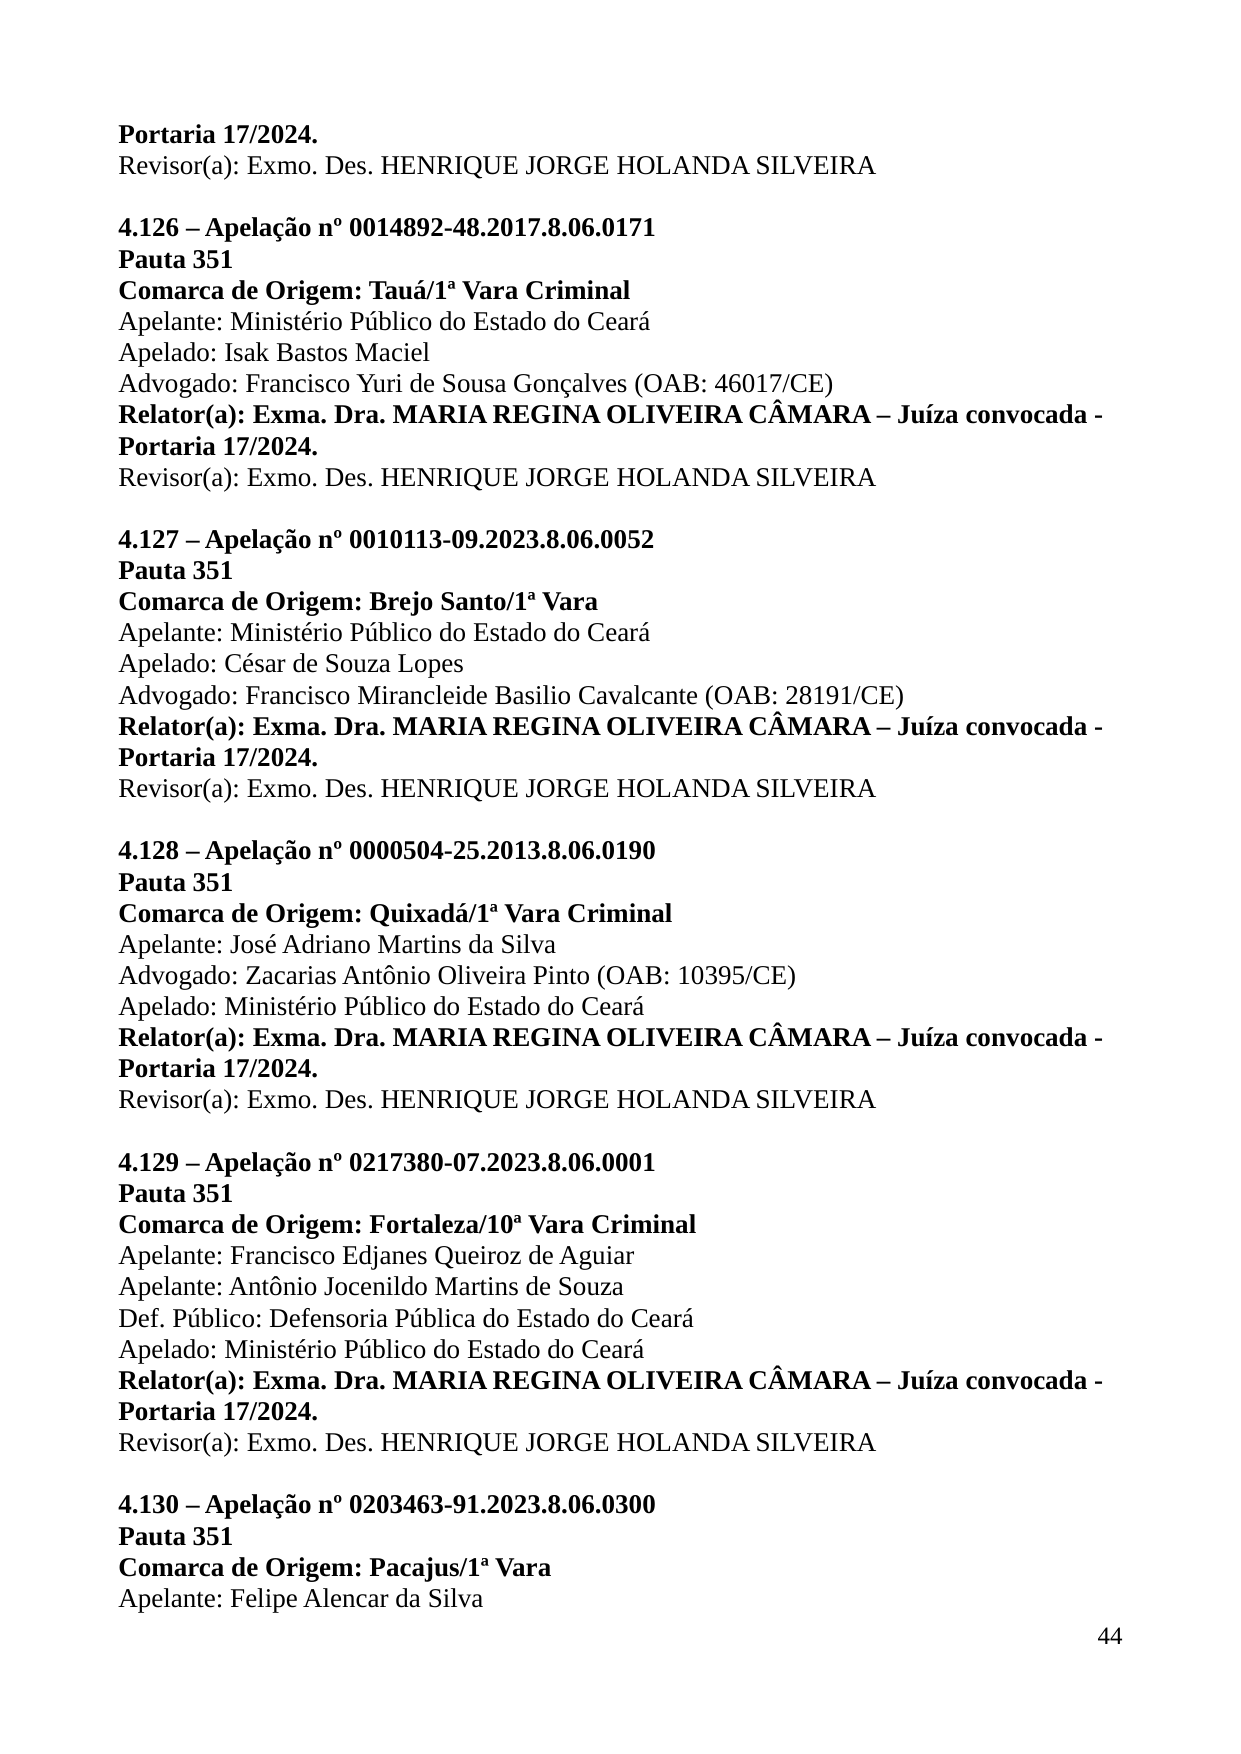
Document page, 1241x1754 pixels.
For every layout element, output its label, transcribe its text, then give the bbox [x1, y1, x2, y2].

text Apelado: Ministério Público do Estado do Ceará [118, 990, 1122, 1021]
text Advogado: Francisco Yuri de Sousa Gonçalves (OAB: 46017/CE) [118, 367, 1122, 398]
text Apelante: Ministério Público do Estado do Ceará [118, 616, 1122, 648]
text Apelante: Felipe Alencar da Silva [118, 1582, 1122, 1613]
text Apelante: Francisco Edjanes Queiroz de Aguiar [118, 1239, 1122, 1271]
text Apelante: Antônio Jocenildo Martins de Souza [118, 1271, 1122, 1302]
text Comarca de Origem: Fortaleza/10ª Vara Criminal [118, 1208, 1122, 1239]
text Revisor(a): Exmo. Des. HENRIQUE JORGE HOLANDA SILVEIRA [118, 772, 1122, 803]
text Comarca de Origem: Pacajus/1ª Vara [118, 1551, 1122, 1582]
text 4.128 – Apelação nº 0000504-25.2013.8.06.0190 [118, 834, 1122, 866]
text Relator(a): Exma. Dra. MARIA REGINA OLIVEIRA CÂMARA – Juíza convocada - Portaria 17/2024. [118, 1021, 1122, 1084]
text 4.127 – Apelação nº 0010113-09.2023.8.06.0052 [118, 523, 1122, 554]
text Advogado: Francisco Mirancleide Basilio Cavalcante (OAB: 28191/CE) [118, 679, 1122, 710]
text Comarca de Origem: Quixadá/1ª Vara Criminal [118, 897, 1122, 928]
text 4.129 – Apelação nº 0217380-07.2023.8.06.0001 [118, 1146, 1122, 1177]
text Apelante: Ministério Público do Estado do Ceará [118, 305, 1122, 336]
text Pauta 351 [118, 243, 1122, 274]
text Revisor(a): Exmo. Des. HENRIQUE JORGE HOLANDA SILVEIRA [118, 149, 1122, 180]
text 4.130 – Apelação nº 0203463-91.2023.8.06.0300 [118, 1488, 1122, 1520]
text Pauta 351 [118, 554, 1122, 585]
text Apelado: César de Souza Lopes [118, 648, 1122, 679]
text Comarca de Origem: Tauá/1ª Vara Criminal [118, 274, 1122, 305]
text - Portaria 17/2024. [118, 118, 1122, 149]
text Apelado: Ministério Público do Estado do Ceará [118, 1333, 1122, 1364]
text Def. Público: Defensoria Pública do Estado do Ceará [118, 1302, 1122, 1333]
text Advogado: Zacarias Antônio Oliveira Pinto (OAB: 10395/CE) [118, 959, 1122, 990]
text Apelado: Isak Bastos Maciel [118, 336, 1122, 367]
text 4.126 – Apelação nº 0014892-48.2017.8.06.0171 [118, 212, 1122, 243]
text Revisor(a): Exmo. Des. HENRIQUE JORGE HOLANDA SILVEIRA [118, 1084, 1122, 1115]
text Pauta 351 [118, 1177, 1122, 1208]
text Comarca de Origem: Brejo Santo/1ª Vara [118, 585, 1122, 616]
text Relator(a): Exma. Dra. MARIA REGINA OLIVEIRA CÂMARA – Juíza convocada - Portaria 17/2024. [118, 398, 1122, 461]
text Relator(a): Exma. Dra. MARIA REGINA OLIVEIRA CÂMARA – Juíza convocada - Portaria 17/2024. [118, 710, 1122, 772]
text Revisor(a): Exmo. Des. HENRIQUE JORGE HOLANDA SILVEIRA [118, 1426, 1122, 1457]
text Pauta 351 [118, 1520, 1122, 1551]
text Revisor(a): Exmo. Des. HENRIQUE JORGE HOLANDA SILVEIRA [118, 461, 1122, 492]
text Apelante: José Adriano Martins da Silva [118, 928, 1122, 959]
text Relator(a): Exma. Dra. MARIA REGINA OLIVEIRA CÂMARA – Juíza convocada - Portaria 17/2024. [118, 1364, 1122, 1426]
text Pauta 351 [118, 866, 1122, 897]
